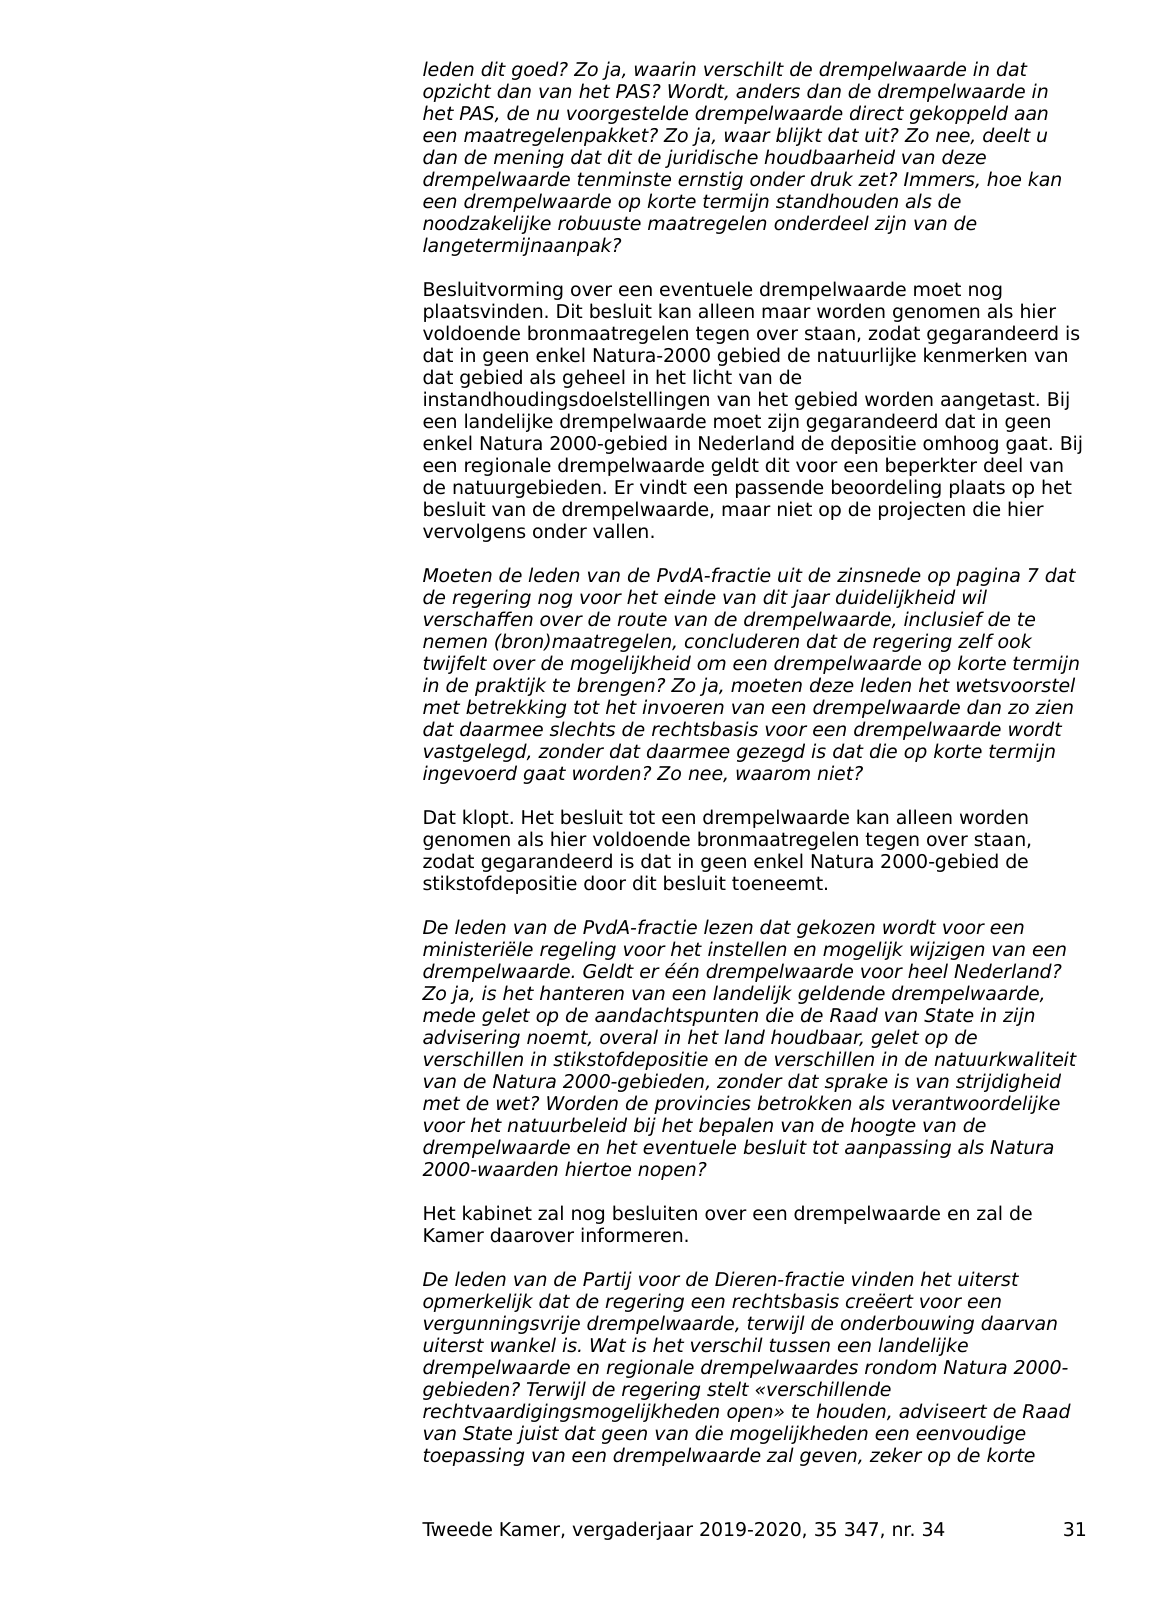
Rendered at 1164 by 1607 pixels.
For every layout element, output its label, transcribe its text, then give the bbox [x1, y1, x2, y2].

text Besluitvorming over een eventuele drempelwaarde moet nog plaatsvinden. Dit besluit kan alleen maar worden genomen als hier voldoende bronmaatregelen tegen over staan, zodat gegarandeerd is dat in geen enkel Natura-2000 gebied de natuurlijke kenmerken van dat gebied als geheel in het licht van de instandhoudingsdoelstellingen van het gebied worden aangetast. Bij een landelijke drempelwaarde moet zijn gegarandeerd dat in geen enkel Natura 2000-gebied in Nederland de depositie omhoog gaat. Bij een regionale drempelwaarde geldt dit voor een beperkter deel van de natuurgebieden. Er vindt een passende beoordeling plaats op het besluit van de drempelwaarde, maar niet op de projecten die hier vervolgens onder vallen. [422, 279, 1087, 543]
text leden dit goed? Zo ja, waarin verschilt de drempelwaarde in dat opzicht dan van het PAS? Wordt, anders dan de drempelwaarde in het PAS, de nu voorgestelde drempelwaarde direct gekoppeld aan een maatregelenpakket? Zo ja, waar blijkt dat uit? Zo nee, deelt u dan de mening dat dit de juridische houdbaarheid van deze drempelwaarde tenminste ernstig onder druk zet? Immers, hoe kan een drempelwaarde op korte termijn standhouden als de noodzakelijke robuuste maatregelen onderdeel zijn van de langetermijnaanpak? [422, 59, 1087, 257]
text Moeten de leden van de PvdA-fractie uit de zinsnede op pagina 7 dat de regering nog voor het einde van dit jaar duidelijkheid wil verschaffen over de route van de drempelwaarde, inclusief de te nemen (bron)maatregelen, concluderen dat de regering zelf ook twijfelt over de mogelijkheid om een drempelwaarde op korte termijn in de praktijk te brengen? Zo ja, moeten deze leden het wetsvoorstel met betrekking tot het invoeren van een drempelwaarde dan zo zien dat daarmee slechts de rechtsbasis voor een drempelwaarde wordt vastgelegd, zonder dat daarmee gezegd is dat die op korte termijn ingevoerd gaat worden? Zo nee, waarom niet? [422, 565, 1087, 785]
text Het kabinet zal nog besluiten over een drempelwaarde en zal de Kamer daarover informeren. [422, 1203, 1087, 1247]
text De leden van de PvdA-fractie lezen dat gekozen wordt voor een ministeriële regeling voor het instellen en mogelijk wijzigen van een drempelwaarde. Geldt er één drempelwaarde voor heel Nederland? Zo ja, is het hanteren van een landelijk geldende drempelwaarde, mede gelet op de aandachtspunten die de Raad van State in zijn advisering noemt, overal in het land houdbaar, gelet op de verschillen in stikstofdepositie en de verschillen in de natuurkwaliteit van de Natura 2000-gebieden, zonder dat sprake is van strijdigheid met de wet? Worden de provincies betrokken als verantwoordelijke voor het natuurbeleid bij het bepalen van de hoogte van de drempelwaarde en het eventuele besluit tot aanpassing als Natura 2000-waarden hiertoe nopen? [422, 917, 1087, 1181]
text Dat klopt. Het besluit tot een drempelwaarde kan alleen worden genomen als hier voldoende bronmaatregelen tegen over staan, zodat gegarandeerd is dat in geen enkel Natura 2000-gebied de stikstofdepositie door dit besluit toeneemt. [422, 807, 1087, 895]
text De leden van de Partij voor de Dieren-fractie vinden het uiterst opmerkelijk dat de regering een rechtsbasis creëert voor een vergunningsvrije drempelwaarde, terwijl de onderbouwing daarvan uiterst wankel is. Wat is het verschil tussen een landelijke drempelwaarde en regionale drempelwaardes rondom Natura 2000-gebieden? Terwijl de regering stelt «verschillende rechtvaardigingsmogelijkheden open» te houden, adviseert de Raad van State juist dat geen van die mogelijkheden een eenvoudige toepassing van een drempelwaarde zal geven, zeker op de korte [422, 1269, 1087, 1467]
